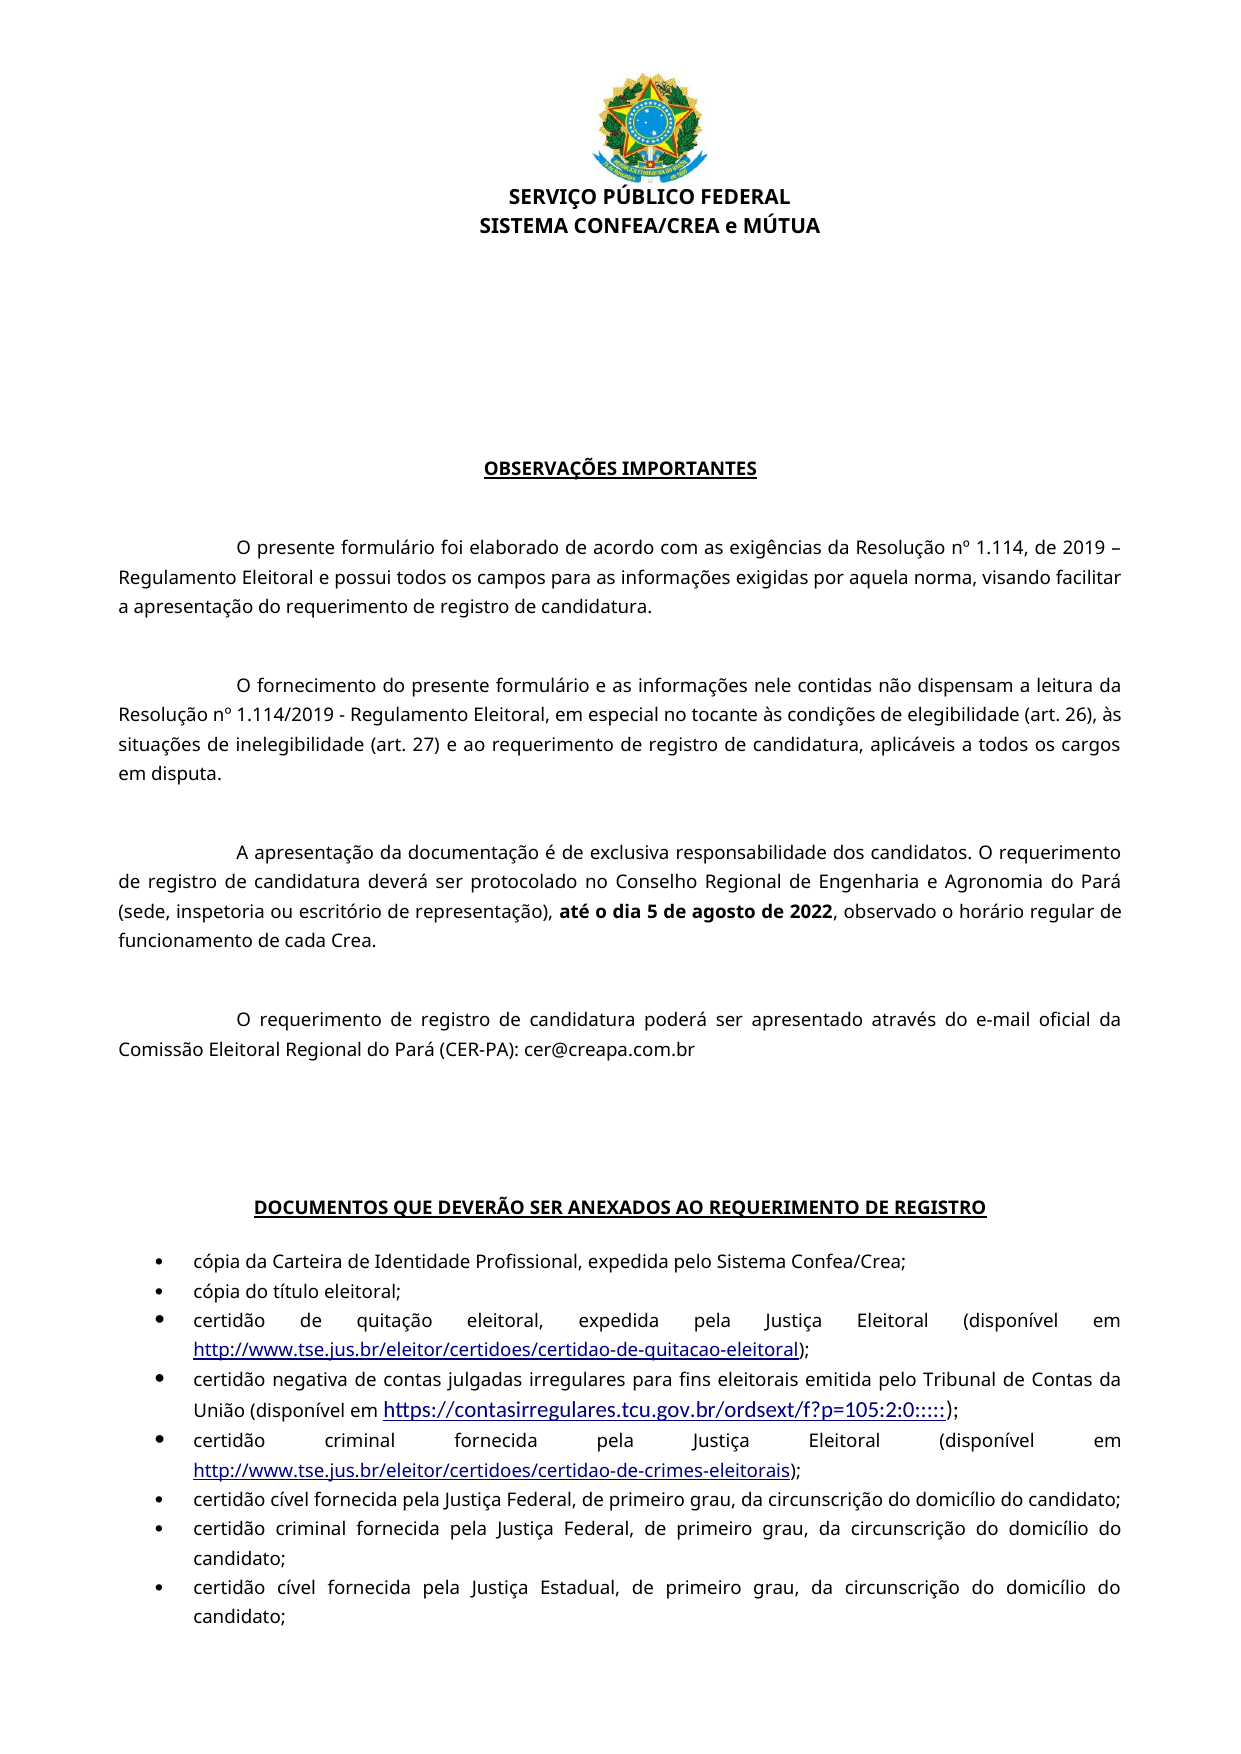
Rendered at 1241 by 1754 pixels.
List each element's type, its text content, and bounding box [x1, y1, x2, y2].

list certidão criminal fornecida pela Justiça Eleitoral (disponível em http://www.tse.jus.br/eleitor/certidoes/certidao-de-crimes-eleitorais); [156, 1428, 1122, 1482]
list certidão cível fornecida pela Justiça Federal, de primeiro grau, da circunscrição do domicílio do candidato; [156, 1486, 1122, 1512]
list cópia do título eleitoral; [156, 1278, 1122, 1303]
list cópia da Carteira de Identidade Profissional, expedida pelo Sistema Confea/Crea; [156, 1249, 1122, 1274]
text A apresentação da documentação é de exclusiva responsabilidade dos candidatos. O requerimento de registro de candidatura deverá ser protocolado no Conselho Regional de Engenharia e Agronomia do Pará (sede, inspetoria ou escritório de representação), até o dia 5 de agosto de 2022, observado o horário regular de funcionamento de cada Crea. [118, 839, 1122, 953]
list certidão cível fornecida pela Justiça Estadual, de primeiro grau, da circunscrição do domicílio do candidato; [156, 1574, 1122, 1629]
text DOCUMENTOS QUE DEVERÃO SER ANEXADOS AO REQUERIMENTO DE REGISTRO [118, 1194, 1122, 1220]
text O presente formulário foi elaborado de acordo com as exigências da Resolução nº 1.114, de 2019 – Regulamento Eleitoral e possui todos os campos para as informações exigidas por aquela norma, visando facilitar a apresentação do requerimento de registro de candidatura. [118, 535, 1122, 619]
text OBSERVAÇÕES IMPORTANTES [118, 455, 1122, 481]
list certidão negativa de contas julgadas irregulares para fins eleitorais emitida pelo Tribunal de Contas da União (disponível em https://contasirregulares.tcu.gov.br/ordsext/f?p=105:2:0:::::); [156, 1366, 1122, 1423]
text O requerimento de registro de candidatura poderá ser apresentado através do e-mail oficial da Comissão Eleitoral Regional do Pará (CER-PA): cer@creapa.com.br [118, 1007, 1122, 1061]
list certidão de quitação eleitoral, expedida pela Justiça Eleitoral (disponível em http://www.tse.jus.br/eleitor/certidoes/certidao-de-quitacao-eleitoral); [156, 1307, 1122, 1362]
list certidão criminal fornecida pela Justiça Federal, de primeiro grau, da circunscrição do domicílio do candidato; [156, 1516, 1122, 1570]
text O fornecimento do presente formulário e as informações nele contidas não dispensam a leitura da Resolução nº 1.114/2019 - Regulamento Eleitoral, em especial no tocante às condições de elegibilidade (art. 26), às situações de inelegibilidade (art. 27) e ao requerimento de registro de candidatura, aplicáveis a todos os cargos em disputa. [118, 672, 1122, 786]
